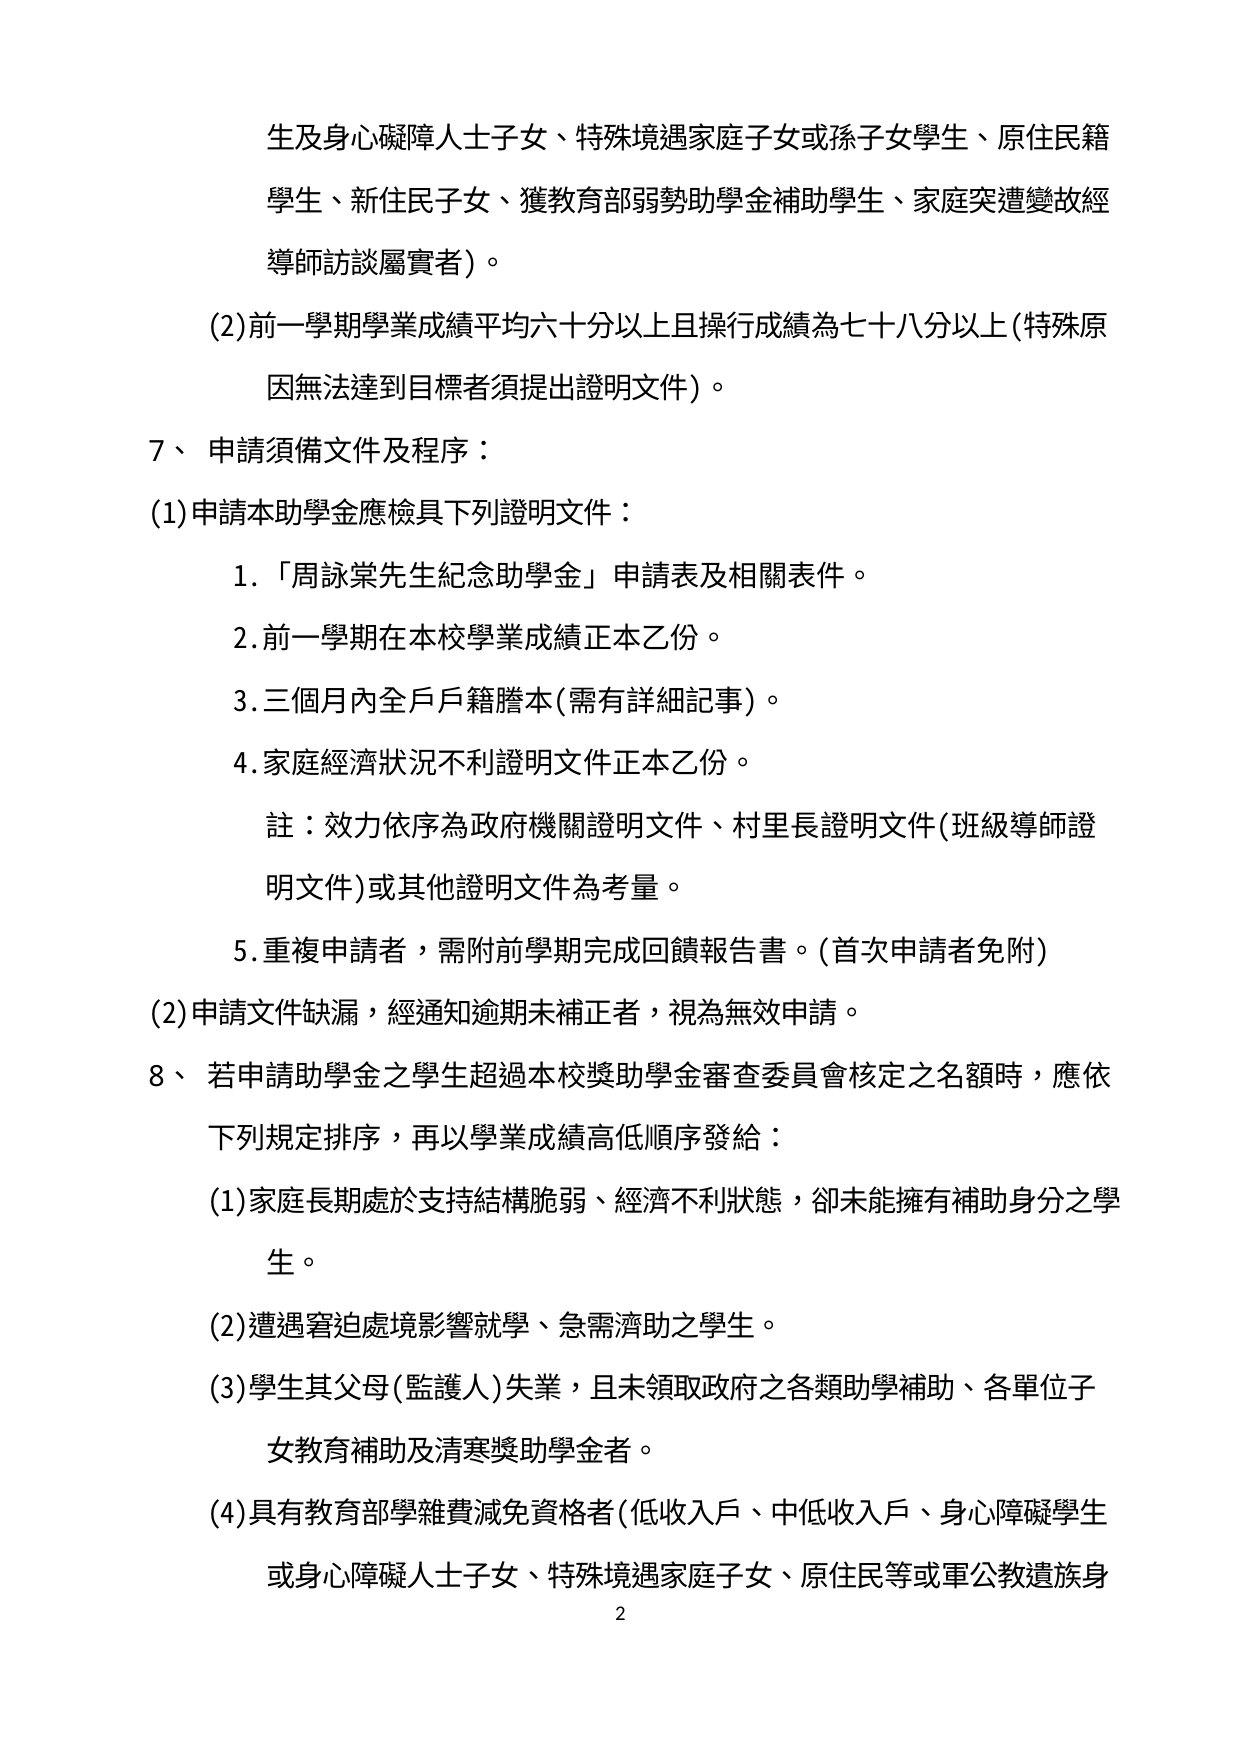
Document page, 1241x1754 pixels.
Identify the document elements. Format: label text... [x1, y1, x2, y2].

list 前一學期學業成績平均六十分以上且操行成績為七十八分以上(特殊原因無法達到目標者須提出證明文件)。 [207, 282, 1122, 407]
list 學生其父母(監護人)失業，且未領取政府之各類助學補助、各單位子女教育補助及清寒獎助學金者。 [207, 1344, 1122, 1469]
list 生及身心礙障人士子女、特殊境遇家庭子女或孫子女學生、原住民籍學生、新住民子女、獲教育部弱勢助學金補助學生、家庭突遭變故經導師訪談屬實者)。 [207, 94, 1122, 282]
list 若申請助學金之學生超過本校獎助學金審查委員會核定之名額時，應依下列規定排序，再以學業成績高低順序發給： [148, 1032, 1122, 1157]
list 前一學期在本校學業成績正本乙份。 [233, 594, 1122, 657]
list 重複申請者，需附前學期完成回饋報告書。(首次申請者免附) [233, 907, 1122, 969]
list 申請文件缺漏，經通知逾期未補正者，視為無效申請。 [118, 969, 1122, 1032]
list 申請本助學金應檢具下列證明文件： [118, 469, 1122, 532]
list 具有教育部學雜費減免資格者(低收入戶、中低收入戶、身心障礙學生或身心障礙人士子女、特殊境遇家庭子女、原住民等或軍公教遺族身分)。 [207, 1469, 1122, 1594]
list 家庭經濟狀況不利證明文件正本乙份。 [233, 719, 1122, 782]
list 遭遇窘迫處境影響就學、急需濟助之學生。 [207, 1282, 1122, 1344]
list 家庭長期處於支持結構脆弱、經濟不利狀態，卻未能擁有補助身分之學生。 [207, 1157, 1122, 1282]
list 申請須備文件及程序： [148, 407, 1122, 469]
list 「周詠棠先生紀念助學金」申請表及相關表件。 [233, 532, 1122, 594]
list 三個月內全戶戶籍謄本(需有詳細記事)。 [233, 657, 1122, 719]
text 註：效力依序為政府機關證明文件、村里長證明文件(班級導師證明文件)或其他證明文件為考量。 [266, 782, 1122, 907]
